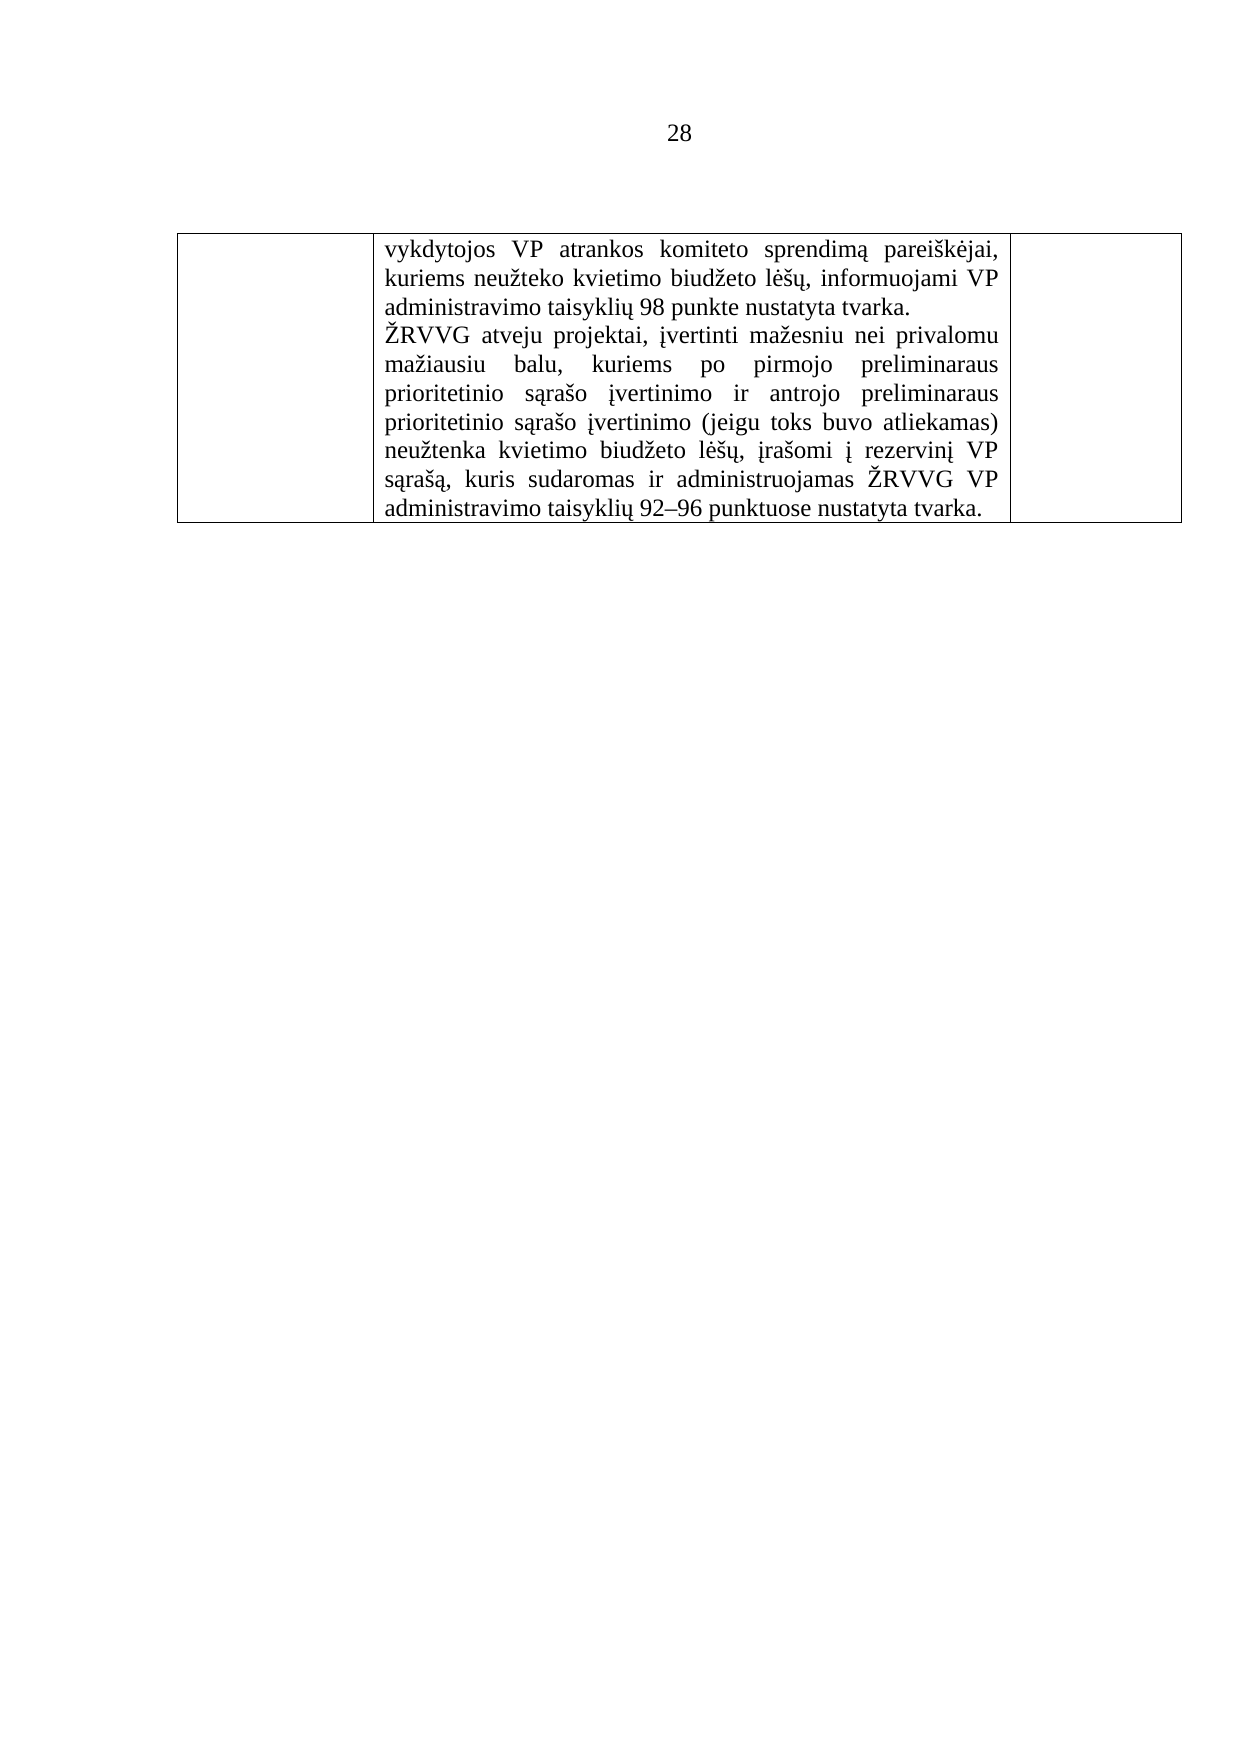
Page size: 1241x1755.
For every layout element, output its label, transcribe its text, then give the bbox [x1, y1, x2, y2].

table_cell vykdytojos VP atrankos komiteto sprendimą pareiškėjai, kuriems neužteko kvietimo biudžeto lėšų, informuojami VP administravimo taisyklių 98 punkte nustatyta tvarka. ŽRVVG atveju projektai, įvertinti mažesniu nei privalomu mažiausiu balu, kuriems po pirmojo preliminaraus prioritetinio sąrašo įvertinimo ir antrojo preliminaraus prioritetinio sąrašo įvertinimo (jeigu toks buvo atliekamas) neužtenka kvietimo biudžeto lėšų, įrašomi į rezervinį VP sąrašą, kuris sudaromas ir administruojamas ŽRVVG VP administravimo taisyklių 92–96 punktuose nustatyta tvarka. [374, 234, 1010, 522]
table_cell [1011, 234, 1181, 522]
table_cell [178, 234, 373, 522]
